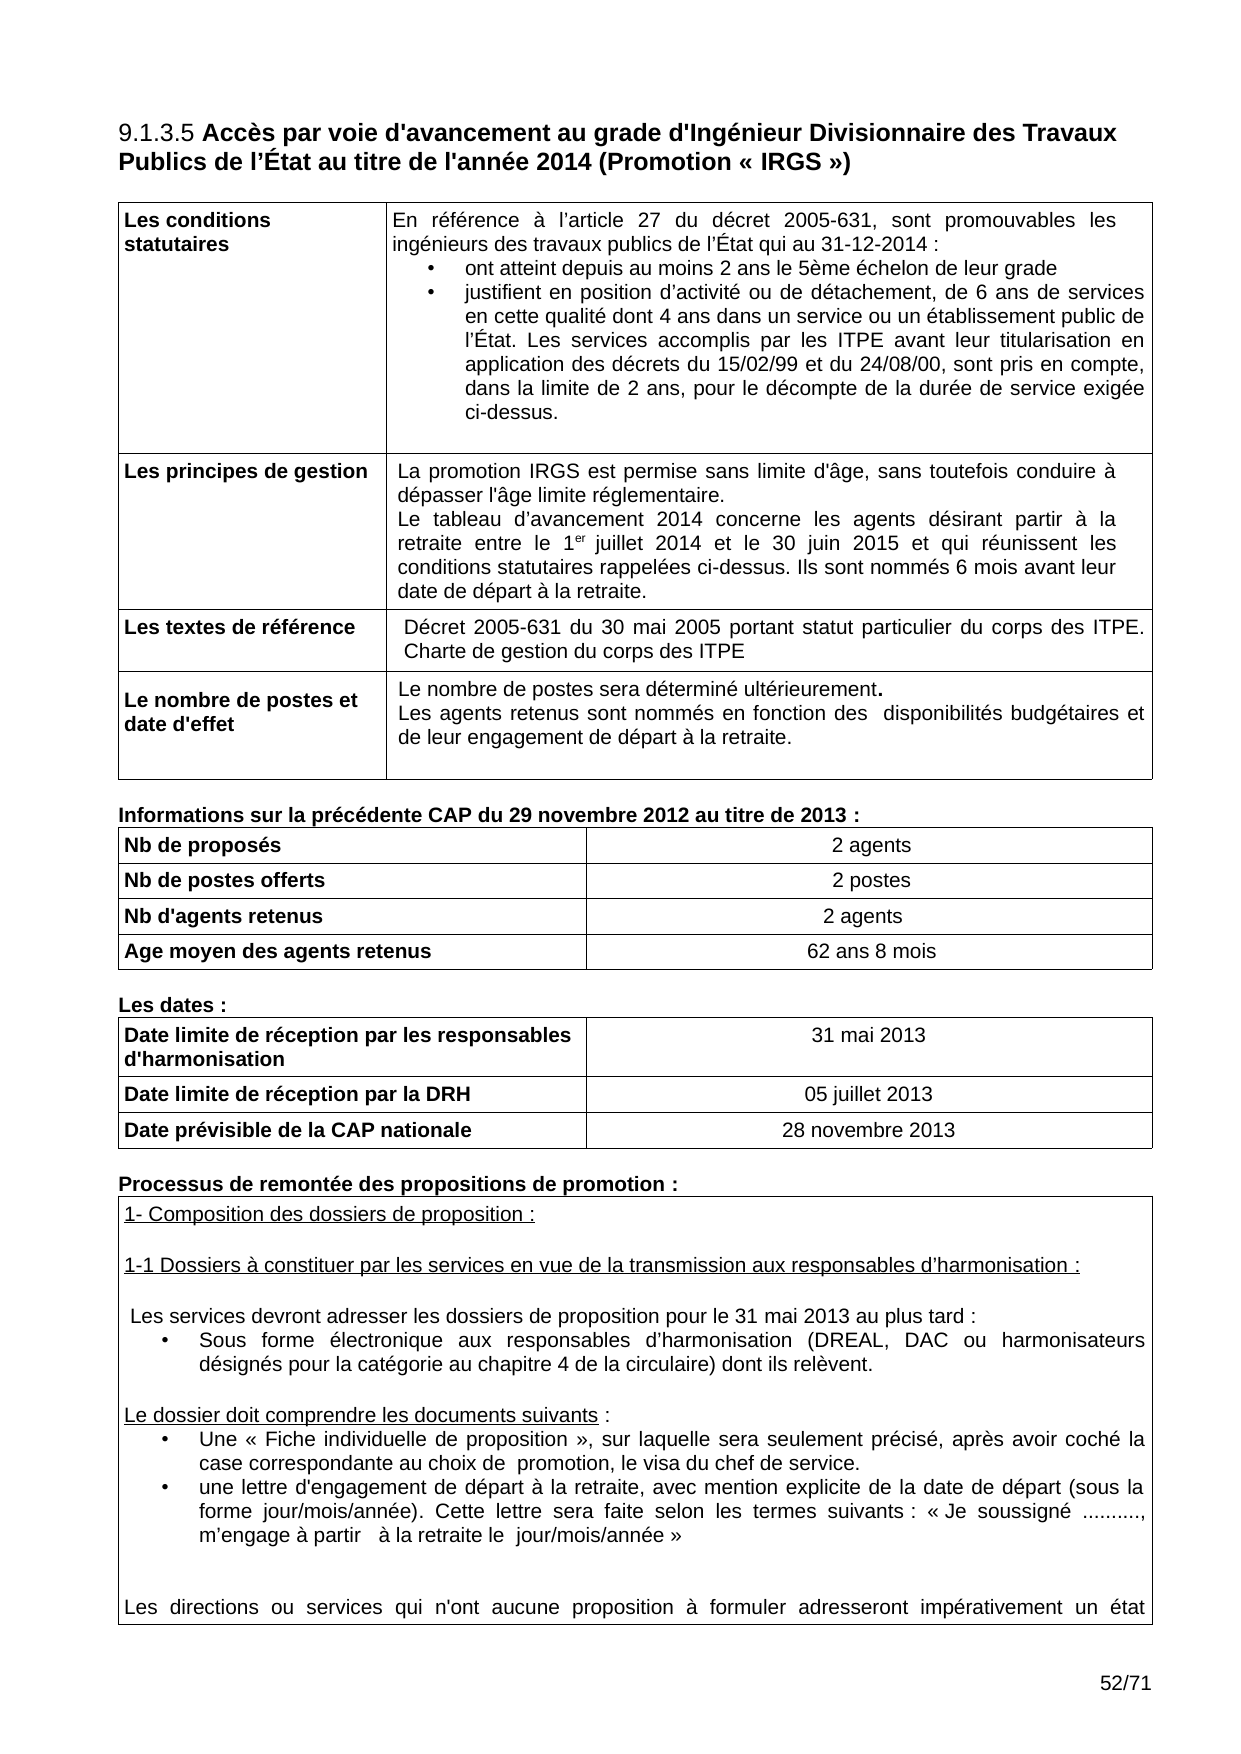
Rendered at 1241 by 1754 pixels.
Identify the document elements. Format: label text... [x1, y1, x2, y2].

table_cell La promotion IRGS est permise sans limite d'âge, sans toutefois conduire à dépasser l'âge limite réglementaire. Le tableau d’avancement 2014 concerne les agents désirant partir à la retraite entre le 1er juillet 2014 et le 30 juin 2015 et qui réunissent les conditions statutaires rappelées ci-dessus. Ils sont nommés 6 mois avant leur date de départ à la retraite. [387, 454, 1152, 609]
table_header En référence à l’article 27 du décret 2005-631, sont promouvables les ingénieurs des travaux publics de l’État qui au 31-12-2014 : ont atteint depuis au moins 2 ans le 5ème échelon de leur grade justifient en position d’activité ou de détachement, de 6 ans de services en cette qualité dont 4 ans dans un service ou un établissement public de l’État. Les services accomplis par les ITPE avant leur titularisation en application des décrets du 15/02/99 et du 24/08/00, sont pris en compte, dans la limite de 2 ans, pour le décompte de la durée de service exigée ci-dessus. [387, 203, 1152, 453]
table_cell Le nombre de postes sera déterminé ultérieurement. Les agents retenus sont nommés en fonction des disponibilités budgétaires et de leur engagement de départ à la retraite. [387, 672, 1152, 779]
table_cell 05 juillet 2013 [587, 1077, 1152, 1112]
table_cell Date prévisible de la CAP nationale [119, 1113, 586, 1147]
table_cell 2 agents [587, 899, 1152, 933]
table_header 2 agents [587, 828, 1152, 862]
table_cell Date limite de réception par la DRH [119, 1077, 586, 1112]
table_header Nb de proposés [119, 828, 586, 862]
table_cell Les principes de gestion [119, 454, 386, 609]
table_header Les textes de référence [119, 610, 386, 671]
table_header 31 mai 2013 [587, 1018, 1152, 1076]
text Informations sur la précédente CAP du 29 novembre 2012 au titre de 2013 : [118, 803, 1152, 827]
table_header Les conditions statutaires [119, 203, 386, 453]
table_cell 28 novembre 2013 [587, 1113, 1152, 1147]
table_cell Nb de postes offerts [119, 864, 586, 898]
text Processus de remontée des propositions de promotion : [118, 1172, 1152, 1196]
table_cell 2 postes [587, 864, 1152, 898]
table_header Date limite de réception par les responsables d'harmonisation [119, 1018, 586, 1076]
table_cell Le nombre de postes et date d'effet [119, 672, 386, 779]
table_header Décret 2005-631 du 30 mai 2005 portant statut particulier du corps des ITPE. Charte de gestion du corps des ITPE [387, 610, 1152, 671]
subtitle 9.1.3.5 Accès par voie d'avancement au grade d'Ingénieur Divisionnaire des Travaux Publics de l’État au titre de l'année 2014 (Promotion « IRGS ») [118, 118, 1152, 176]
table_header 1- Composition des dossiers de proposition : 1-1 Dossiers à constituer par les services en vue de la transmission aux responsables d’harmonisation : Les services devront adresser les dossiers de proposition pour le 31 mai 2013 au plus tard : Sous forme électronique aux responsables d’harmonisation (DREAL, DAC ou harmonisateurs désignés pour la catégorie au chapitre 4 de la circulaire) dont ils relèvent. Le dossier doit comprendre les documents suivants : Une « Fiche individuelle de proposition », sur laquelle sera seulement précisé, après avoir coché la case correspondante au choix de promotion, le visa du chef de service. une lettre d'engagement de départ à la retraite, avec mention explicite de la date de départ (sous la forme jour/mois/année). Cette lettre sera faite selon les termes suivants : « Je soussigné .........., m’engage à partir à la retraite le jour/mois/année » Les directions ou services qui n'ont aucune proposition à formuler adresseront impérativement un état [119, 1197, 1152, 1624]
table_cell Age moyen des agents retenus [119, 935, 586, 969]
text Les dates : [118, 993, 1152, 1017]
table_cell 62 ans 8 mois [587, 935, 1152, 969]
table_cell Nb d'agents retenus [119, 899, 586, 933]
